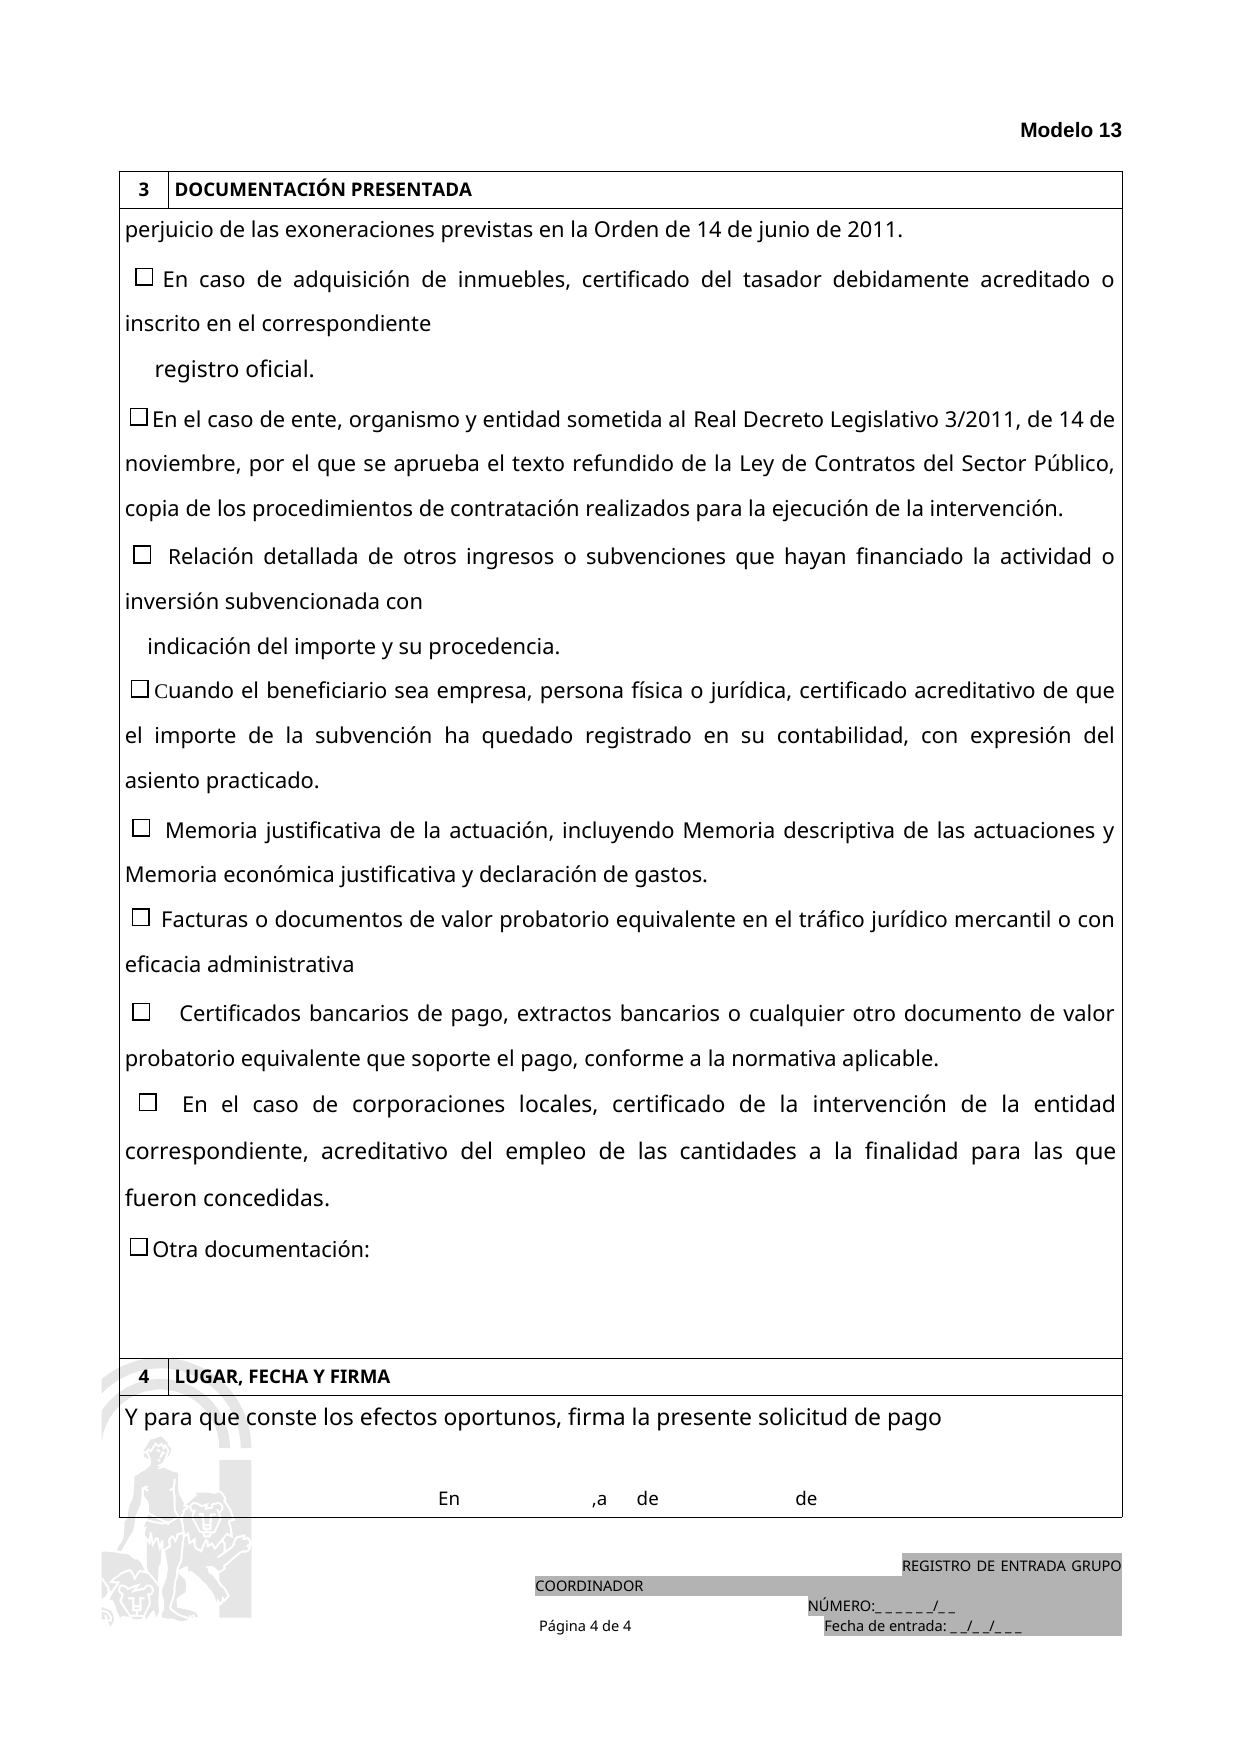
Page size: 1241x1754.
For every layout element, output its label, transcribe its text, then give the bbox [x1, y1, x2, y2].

table_header LUGAR, FECHA Y FIRMA [181, 1359, 1122, 1395]
table_header 4 [139, 1390, 168, 1395]
table_cell perjuicio de las exoneraciones previstas en la Orden de 14 de junio de 2011. En caso de adquisición de inmuebles, certificado del tasador debidamente acreditado o inscrito en el correspondiente registro oficial. En el caso de ente, organismo y entidad sometida al Real Decreto Legislativo 3/2011, de 14 de noviembre, por el que se aprueba el texto refundido de la Ley de Contratos del Sector Público, copia de los procedimientos de contratación realizados para la ejecución de la intervención. Relación detallada de otros ingresos o subvenciones que hayan financiado la actividad o inversión subvencionada con indicación del importe y su procedencia. Cuando el beneficiario sea empresa, persona física o jurídica, certificado acreditativo de que el importe de la subvención ha quedado registrado en su contabilidad, con expresión del asiento practicado. Memoria justificativa de la actuación, incluyendo Memoria descriptiva de las actuaciones y Memoria económica justificativa y declaración de gastos. Facturas o documentos de valor probatorio equivalente en el tráfico jurídico mercantil o con eficacia administrativa Certificados bancarios de pago, extractos bancarios o cualquier otro documento de valor probatorio equivalente que soporte el pago, conforme a la normativa aplicable. En el caso de corporaciones locales, certificado de la intervención de la entidad correspondiente, acreditativo del empleo de las cantidades a la finalidad para las que fueron concedidas. Otra documentación: [120, 209, 1122, 1357]
table_header 4 [120, 1359, 139, 1366]
table_header DOCUMENTACIÓN PRESENTADA [169, 172, 1122, 208]
table_header 4 [120, 1371, 143, 1390]
table_header LUGAR, FECHA Y FIRMA [179, 1371, 219, 1395]
table_cell Y para que conste los efectos oportunos, firma la presente solicitud de pago En ,a de de [120, 1396, 1122, 1517]
table_header 4 [147, 1369, 168, 1379]
table_header 3 [120, 172, 168, 208]
